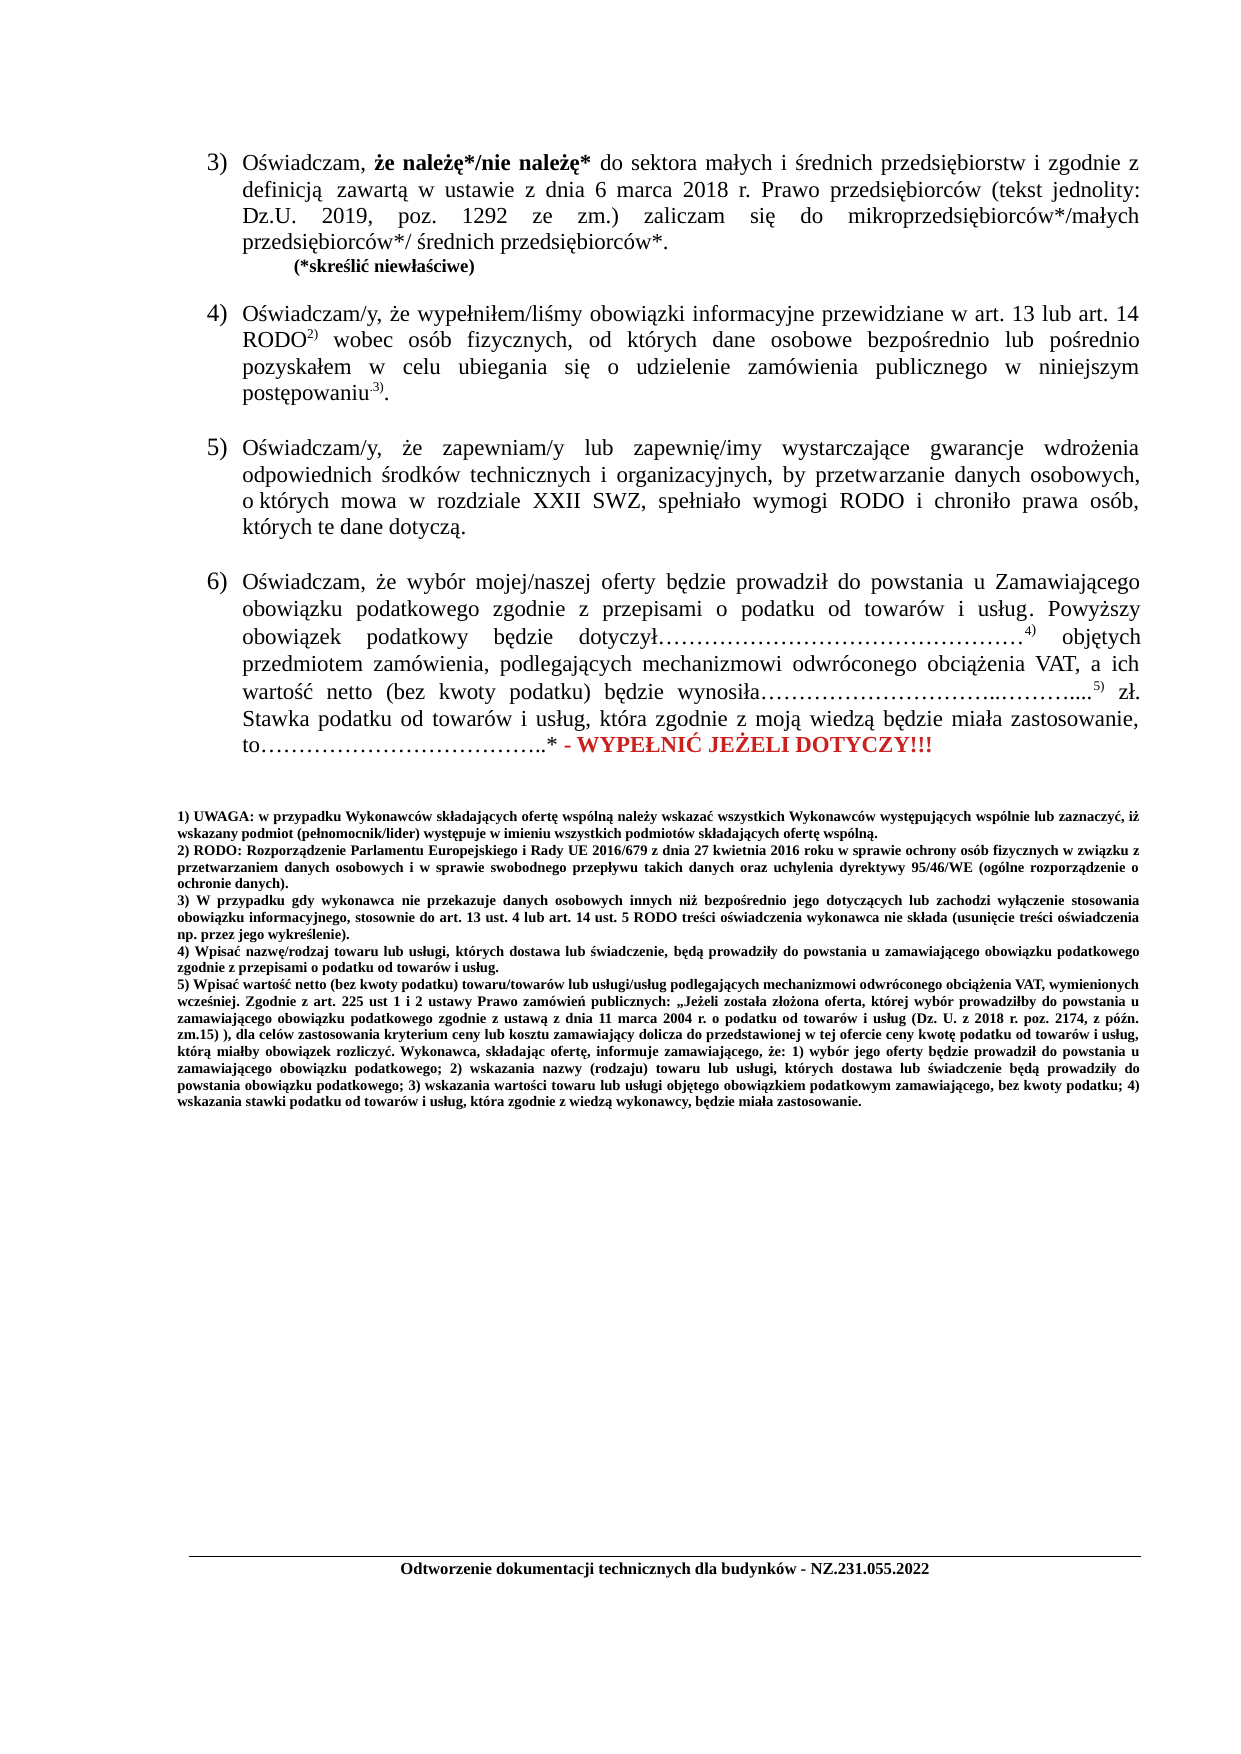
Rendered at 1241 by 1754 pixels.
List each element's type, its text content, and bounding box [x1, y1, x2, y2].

list 1) UWAGA: w przypadku Wykonawców składających ofertę wspólną należy wskazać wszystkich Wykonawców występujących wspólnie lub zaznaczyć, iż wskazany podmiot (pełnomocnik/lider) występuje w imieniu wszystkich podmiotów składających ofertę wspólną. [177, 808, 1141, 842]
list 5) Wpisać wartość netto (bez kwoty podatku) towaru/towarów lub usługi/usług podlegających mechanizmowi odwróconego obciążenia VAT, wymienionych wcześniej. Zgodnie z art. 225 ust 1 i 2 ustawy Prawo zamówień publicznych: „Jeżeli została złożona oferta, której wybór prowadziłby do powstania u zamawiającego obowiązku podatkowego zgodnie z ustawą z dnia 11 marca 2004 r. o podatku od towarów i usług (Dz. U. z 2018 r. poz. 2174, z późn. zm.15) ), dla celów zastosowania kryterium ceny lub kosztu zamawiający dolicza do przedstawionej w tej ofercie ceny kwotę podatku od towarów i usług, którą miałby obowiązek rozliczyć. Wykonawca, składając ofertę, informuje zamawiającego, że: 1) wybór jego oferty będzie prowadził do powstania u zamawiającego obowiązku podatkowego; 2) wskazania nazwy (rodzaju) towaru lub usługi, których dostawa lub świadczenie będą prowadziły do powstania obowiązku podatkowego; 3) wskazania wartości towaru lub usługi objętego obowiązkiem podatkowym zamawiającego, bez kwoty podatku; 4) wskazania stawki podatku od towarów i usług, która zgodnie z wiedzą wykonawcy, będzie miała zastosowanie. [177, 976, 1141, 1110]
list 4) Wpisać nazwę/rodzaj towaru lub usługi, których dostawa lub świadczenie, będą prowadziły do powstania u zamawiającego obowiązku podatkowego zgodnie z przepisami o podatku od towarów i usług. [177, 942, 1141, 976]
list (*skreślić niewłaściwe) [256, 255, 1141, 276]
list 2) RODO: Rozporządzenie Parlamentu Europejskiego i Rady UE 2016/679 z dnia 27 kwietnia 2016 roku w sprawie ochrony osób fizycznych w związku z przetwarzaniem danych osobowych i w sprawie swobodnego przepływu takich danych oraz uchylenia dyrektywy 95/46/WE (ogólne rozporządzenie o ochronie danych). [177, 842, 1141, 892]
list Oświadczam/y, że wypełniłem/liśmy obowiązki informacyjne przewidziane w art. 13 lub art. 14 RODO2) wobec osób fizycznych, od których dane osobowe bezpośrednio lub pośrednio pozyskałem w celu ubiegania się o udzielenie zamówienia publicznego w niniejszym postępowaniu.3). [207, 298, 1141, 406]
list Oświadczam/y, że zapewniam/y lub zapewnię/imy wystarczające gwarancje wdrożenia odpowiednich środków technicznych i organizacyjnych, by przetwarzanie danych osobowych, o których mowa w rozdziale XXII SWZ, spełniało wymogi RODO i chroniło prawa osób, których te dane dotyczą. [207, 432, 1141, 540]
list Oświadczam, że należę*/nie należę* do sektora małych i średnich przedsiębiorstw i zgodnie z definicją zawartą w ustawie z dnia 6 marca 2018 r. Prawo przedsiębiorców (tekst jednolity: Dz.U. 2019, poz. 1292 ze zm.) zaliczam się do mikroprzedsiębiorców*/małych przedsiębiorców*/ średnich przedsiębiorców*. [207, 147, 1141, 255]
list Oświadczam, że wybór mojej/naszej oferty będzie prowadził do powstania u Zamawiającego obowiązku podatkowego zgodnie z przepisami o podatku od towarów i usług. Powyższy obowiązek podatkowy będzie dotyczył…………………………………………4) objętych przedmiotem zamówienia, podlegających mechanizmowi odwróconego obciążenia VAT, a ich wartość netto (bez kwoty podatku) będzie wynosiła…………………………..………....5) zł. Stawka podatku od towarów i usług, która zgodnie z moją wiedzą będzie miała zastosowanie, to………………………………..* - WYPEŁNIĆ JEŻELI DOTYCZY!!! [207, 566, 1141, 758]
list 3) W przypadku gdy wykonawca nie przekazuje danych osobowych innych niż bezpośrednio jego dotyczących lub zachodzi wyłączenie stosowania obowiązku informacyjnego, stosownie do art. 13 ust. 4 lub art. 14 ust. 5 RODO treści oświadczenia wykonawca nie składa (usunięcie treści oświadczenia np. przez jego wykreślenie). [177, 892, 1141, 942]
